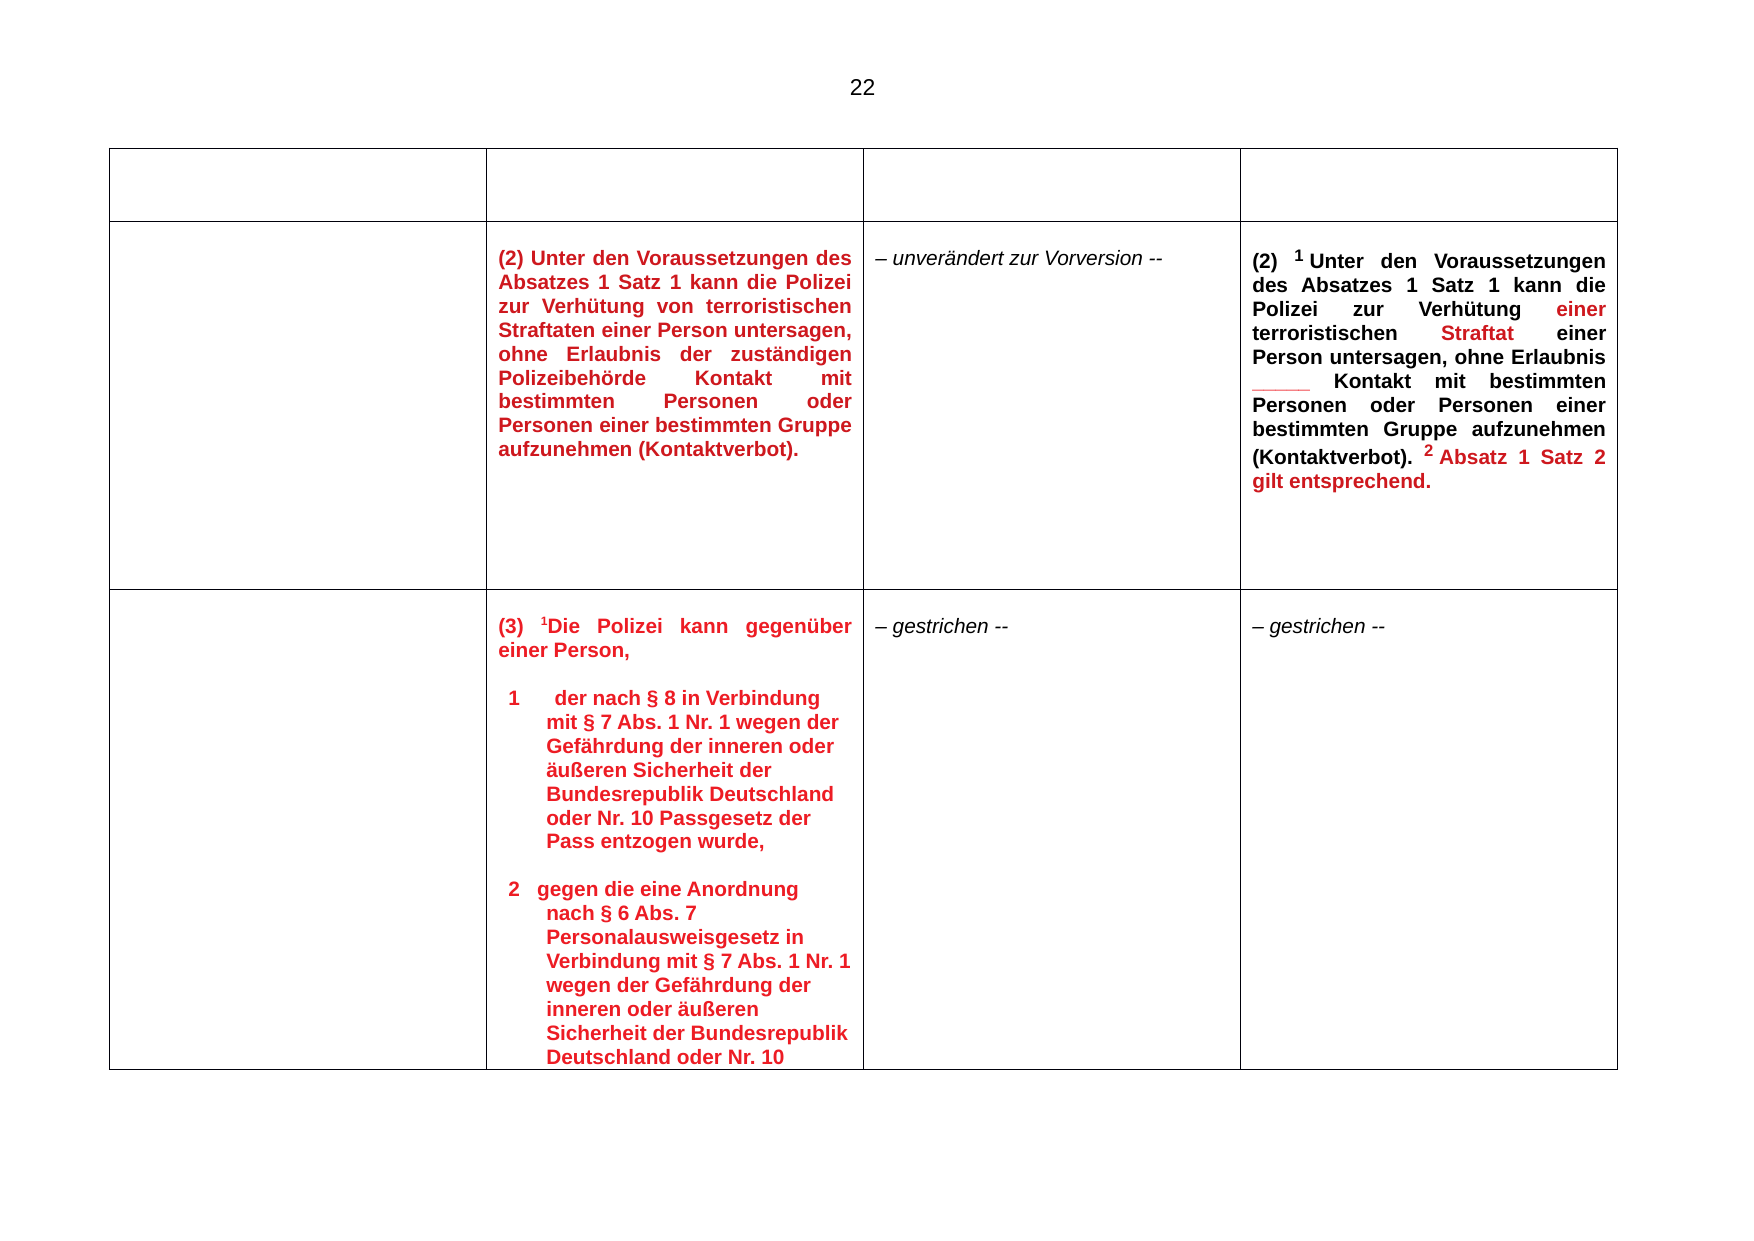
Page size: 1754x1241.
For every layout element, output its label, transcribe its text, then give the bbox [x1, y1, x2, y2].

table_cell [110, 222, 486, 589]
table_cell [110, 149, 486, 221]
table_cell [487, 149, 863, 221]
table_cell [864, 149, 1240, 221]
table_cell – gestrichen -- [1241, 590, 1617, 1069]
table_cell [1241, 149, 1617, 221]
table_cell (2) 1 Unter den Voraussetzungen des Absatzes 1 Satz 1 kann die Polizei zur Verhütung einer terroristischen Straftat einer Person untersagen, ohne Erlaubnis _____ Kontakt mit bestimmten Personen oder Personen einer bestimmten Gruppe aufzunehmen (Kontaktverbot). 2 Absatz 1 Satz 2 gilt entsprechend. [1241, 222, 1617, 589]
table_cell – gestrichen -- [864, 590, 1240, 1069]
table_cell (3) 1Die Polizei kann gegenüber einer Person, 1 der nach § 8 in Verbindung mit § 7 Abs. 1 Nr. 1 wegen der Gefährdung der inneren oder äußeren Sicherheit der Bundesrepublik Deutschland oder Nr. 10 Passgesetz der Pass entzogen wurde, 2 gegen die eine Anordnung nach § 6 Abs. 7 Personalausweisgesetz in Verbindung mit § 7 Abs. 1 Nr. 1 wegen der Gefährdung der inneren oder äußeren Sicherheit der Bundesrepublik Deutschland oder Nr. 10 [487, 590, 863, 1069]
table_cell – unverändert zur Vorversion -- [864, 222, 1240, 589]
table_cell [110, 590, 486, 1069]
table_cell (2) Unter den Voraussetzungen des Absatzes 1 Satz 1 kann die Polizei zur Verhütung von terroristischen Straftaten einer Person untersagen, ohne Erlaubnis der zuständigen Polizeibehörde Kontakt mit bestimmten Personen oder Personen einer bestimmten Gruppe aufzunehmen (Kontaktverbot). [487, 222, 863, 589]
